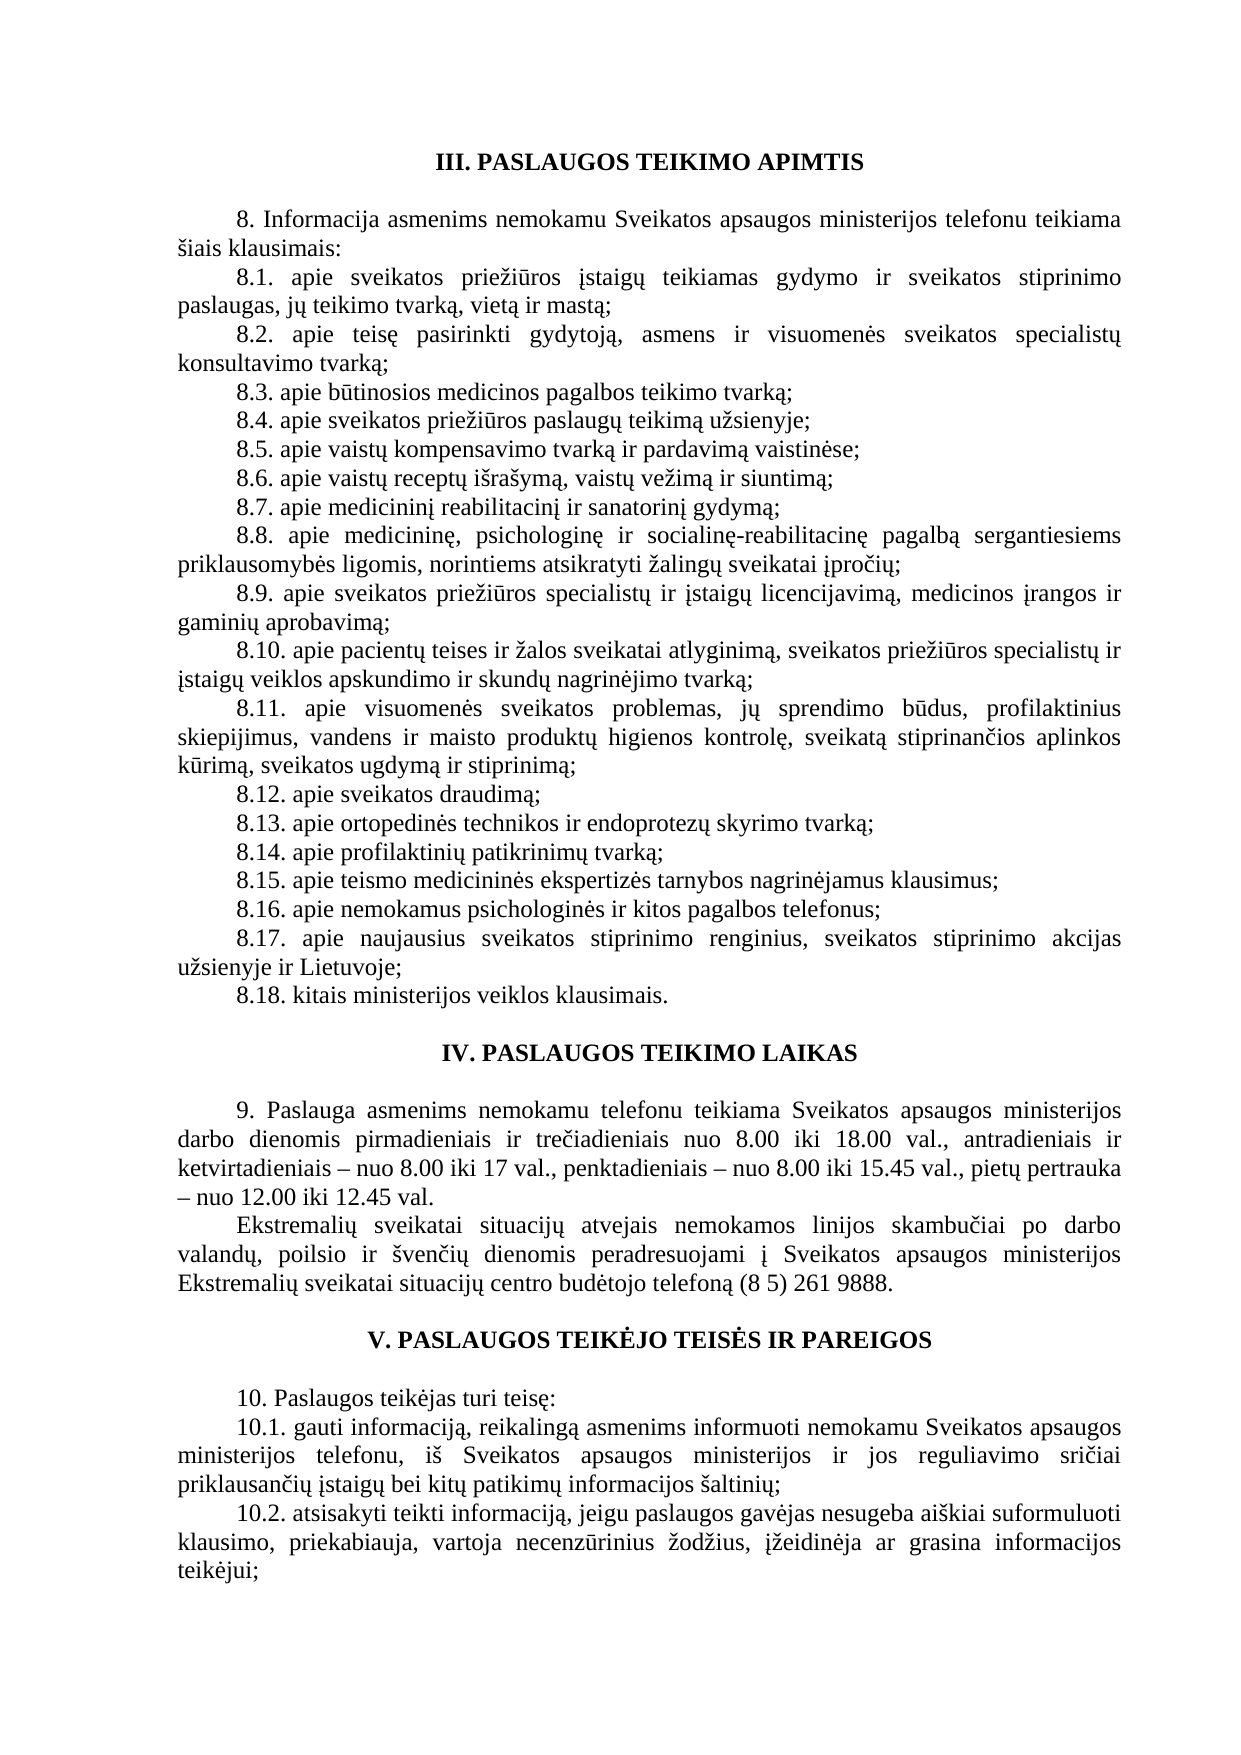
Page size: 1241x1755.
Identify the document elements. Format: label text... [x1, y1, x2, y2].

text 8.11. apie visuomenės sveikatos problemas, jų sprendimo būdus, profilaktinius skiepijimus, vandens ir maisto produktų higienos kontrolę, sveikatą stiprinančios aplinkos kūrimą, sveikatos ugdymą ir stiprinimą; [177, 693, 1122, 779]
text 8.1. apie sveikatos priežiūros įstaigų teikiamas gydymo ir sveikatos stiprinimo paslaugas, jų teikimo tvarką, vietą ir mastą; [177, 262, 1122, 319]
text 8.2. apie teisę pasirinkti gydytoją, asmens ir visuomenės sveikatos specialistų konsultavimo tvarką; [177, 319, 1122, 377]
text 10.1. gauti informaciją, reikalingą asmenims informuoti nemokamu Sveikatos apsaugos ministerijos telefonu, iš Sveikatos apsaugos ministerijos ir jos reguliavimo sričiai priklausančių įstaigų bei kitų patikimų informacijos šaltinių; [177, 1412, 1122, 1498]
text 10.2. atsisakyti teikti informaciją, jeigu paslaugos gavėjas nesugeba aiškiai suformuluoti klausimo, priekabiauja, vartoja necenzūrinius žodžius, įžeidinėja ar grasina informacijos teikėjui; [177, 1498, 1122, 1584]
text 8.18. kitais ministerijos veiklos klausimais. [177, 981, 1122, 1009]
text 8.12. apie sveikatos draudimą; [177, 779, 1122, 808]
text III. PASLAUGOS TEIKIMO APIMTIS [177, 147, 1122, 176]
text 8.6. apie vaistų receptų išrašymą, vaistų vežimą ir siuntimą; [177, 463, 1122, 492]
text 8.7. apie medicininį reabilitacinį ir sanatorinį gydymą; [177, 492, 1122, 521]
text IV. PASLAUGOS TEIKIMO LAIKAS [177, 1038, 1122, 1067]
text 9. Paslauga asmenims nemokamu telefonu teikiama Sveikatos apsaugos ministerijos darbo dienomis pirmadieniais ir trečiadieniais nuo 8.00 iki 18.00 val., antradieniais ir ketvirtadieniais – nuo 8.00 iki 17 val., penktadieniais – nuo 8.00 iki 15.45 val., pietų pertrauka – nuo 12.00 iki 12.45 val. [177, 1096, 1122, 1211]
text 8.15. apie teismo medicininės ekspertizės tarnybos nagrinėjamus klausimus; [177, 866, 1122, 894]
text 8.4. apie sveikatos priežiūros paslaugų teikimą užsienyje; [177, 406, 1122, 434]
text 8.13. apie ortopedinės technikos ir endoprotezų skyrimo tvarką; [177, 808, 1122, 837]
text 8.17. apie naujausius sveikatos stiprinimo renginius, sveikatos stiprinimo akcijas užsienyje ir Lietuvoje; [177, 923, 1122, 981]
text 8.5. apie vaistų kompensavimo tvarką ir pardavimą vaistinėse; [177, 434, 1122, 463]
text V. PASLAUGOS TEIKĖJO TEISĖS IR PAREIGOS [177, 1326, 1122, 1354]
text 10. Paslaugos teikėjas turi teisę: [177, 1383, 1122, 1412]
text 8.8. apie medicininę, psichologinę ir socialinę-reabilitacinę pagalbą sergantiesiems priklausomybės ligomis, norintiems atsikratyti žalingų sveikatai įpročių; [177, 521, 1122, 578]
text 8.3. apie būtinosios medicinos pagalbos teikimo tvarką; [177, 377, 1122, 406]
text 8.9. apie sveikatos priežiūros specialistų ir įstaigų licencijavimą, medicinos įrangos ir gaminių aprobavimą; [177, 578, 1122, 636]
text Ekstremalių sveikatai situacijų atvejais nemokamos linijos skambučiai po darbo valandų, poilsio ir švenčių dienomis peradresuojami į Sveikatos apsaugos ministerijos Ekstremalių sveikatai situacijų centro budėtojo telefoną (8 5) 261 9888. [177, 1211, 1122, 1297]
text 8. Informacija asmenims nemokamu Sveikatos apsaugos ministerijos telefonu teikiama šiais klausimais: [177, 204, 1122, 262]
text 8.14. apie profilaktinių patikrinimų tvarką; [177, 837, 1122, 866]
text 8.16. apie nemokamus psichologinės ir kitos pagalbos telefonus; [177, 894, 1122, 923]
text 8.10. apie pacientų teises ir žalos sveikatai atlyginimą, sveikatos priežiūros specialistų ir įstaigų veiklos apskundimo ir skundų nagrinėjimo tvarką; [177, 636, 1122, 693]
